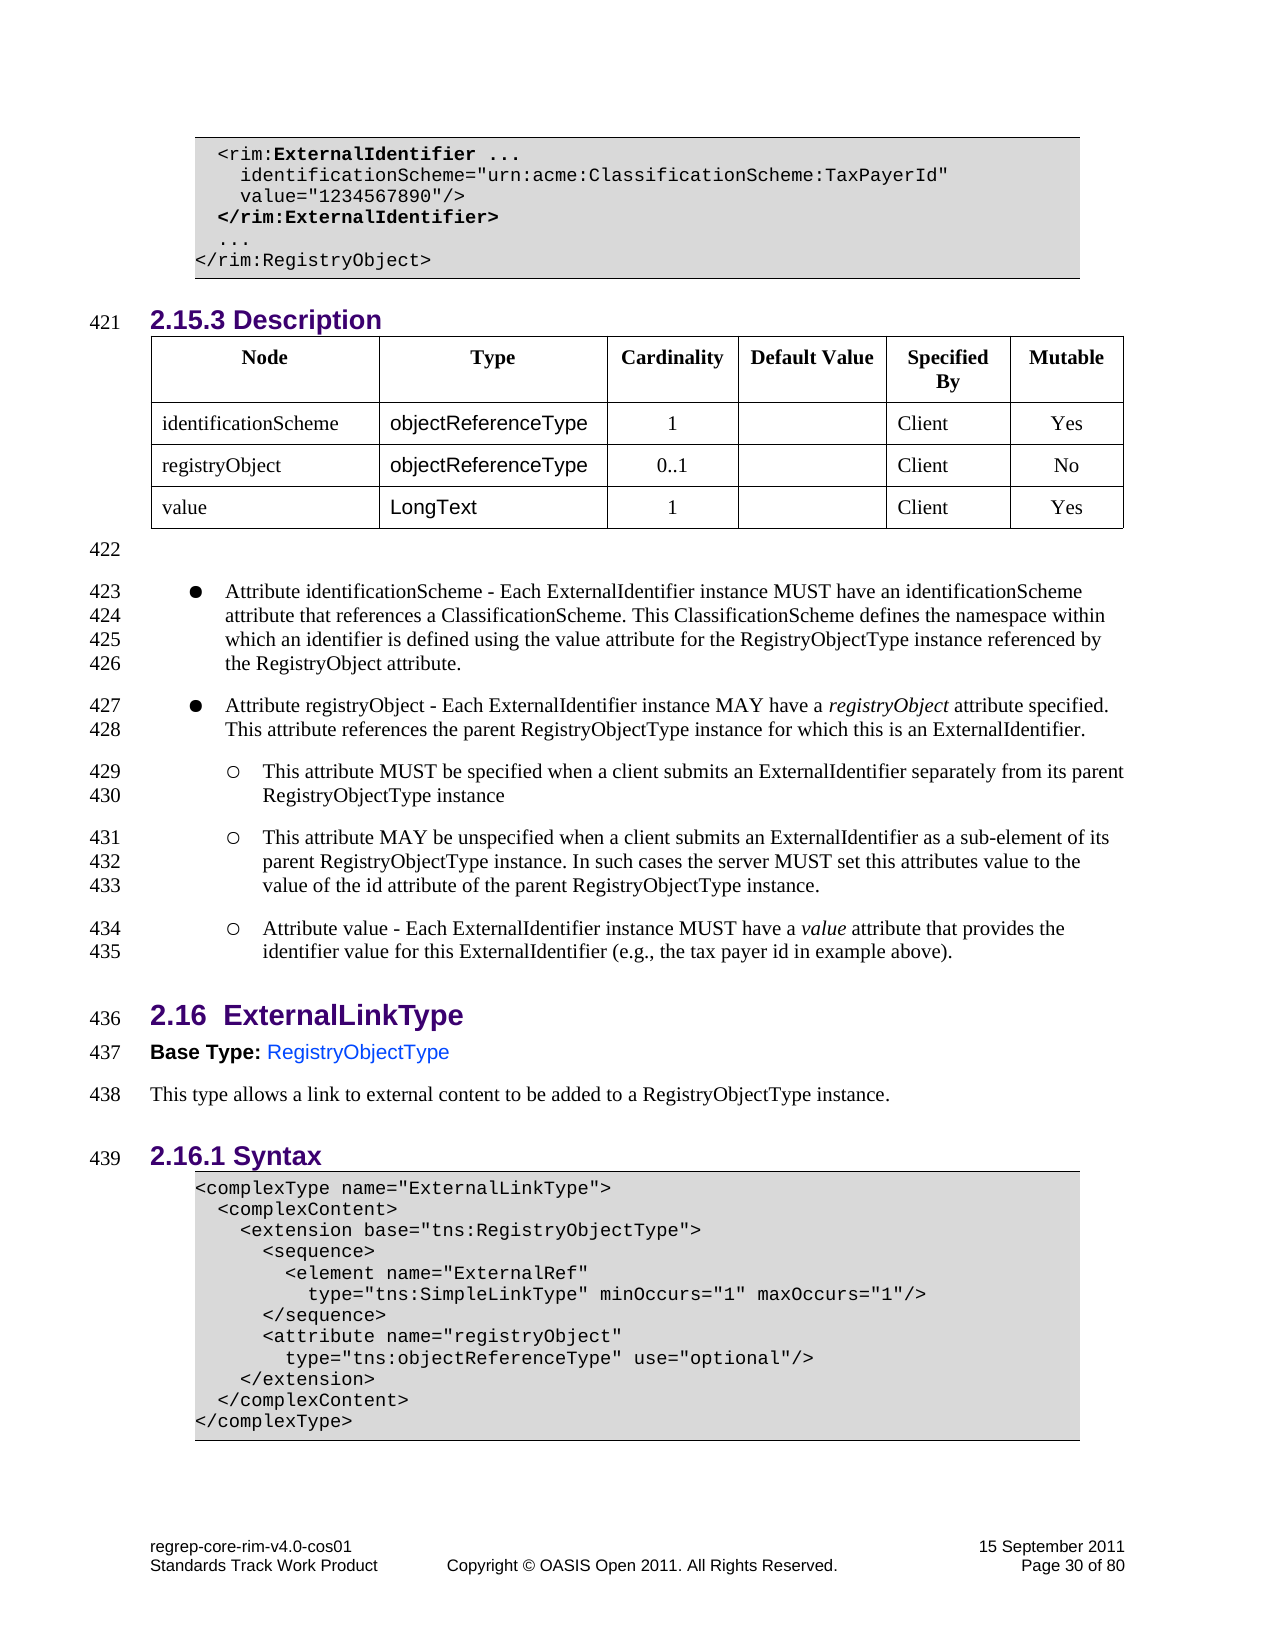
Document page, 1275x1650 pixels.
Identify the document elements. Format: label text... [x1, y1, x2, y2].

table_cell objectReferenceType [380, 445, 607, 486]
list This attribute MUST be specified when a client submits an ExternalIdentifier separately from its parent RegistryObjectType instance [225, 759, 1125, 807]
table_cell [739, 487, 886, 528]
table_cell identificationScheme [152, 403, 379, 444]
list Attribute identificationScheme - Each ExternalIdentifier instance MUST have an identificationScheme attribute that references a ClassificationScheme. This ClassificationScheme defines the namespace within which an identifier is defined using the value attribute for the RegistryObjectType instance referenced by the RegistryObject attribute. [187, 579, 1125, 675]
subtitle Syntax [150, 1140, 1125, 1171]
table_cell No [1011, 445, 1123, 486]
text </complexType> [195, 1405, 1080, 1440]
text </extension> [195, 1362, 1080, 1384]
table_cell Client [887, 403, 1010, 444]
text <extension base="tns:RegistryObjectType"> [195, 1214, 1080, 1235]
list Attribute value - Each ExternalIdentifier instance MUST have a value attribute that provides the identifier value for this ExternalIdentifier (e.g., the tax payer id in example above). [225, 915, 1125, 963]
table_cell Yes [1011, 487, 1123, 528]
subtitle Description [150, 304, 1125, 336]
table_header Specified By [887, 337, 1010, 402]
table_header Node [152, 337, 379, 402]
table_cell [739, 445, 886, 486]
table_cell Yes [1011, 403, 1123, 444]
list Attribute registryObject - Each ExternalIdentifier instance MAY have a registryObject attribute specified. This attribute references the parent RegistryObjectType instance for which this is an ExternalIdentifier. [187, 693, 1125, 741]
table_header Mutable [1011, 337, 1123, 402]
text </rim:RegistryObject> [195, 243, 1080, 278]
text </rim:ExternalIdentifier> [195, 201, 1080, 222]
text </sequence> [195, 1299, 1080, 1320]
table_cell value [152, 487, 379, 528]
text type="tns:SimpleLinkType" minOccurs="1" maxOccurs="1"/> [195, 1277, 1080, 1299]
table_header Cardinality [608, 337, 738, 402]
text value="1234567890"/> [195, 180, 1080, 201]
table_cell Client [887, 445, 1010, 486]
text <sequence> [195, 1235, 1080, 1256]
text identificationScheme="urn:acme:ClassificationScheme:TaxPayerId" [195, 158, 1080, 180]
text <attribute name="registryObject" [195, 1320, 1080, 1341]
text Base Type: RegistryObjectType [150, 1040, 1125, 1064]
table_cell registryObject [152, 445, 379, 486]
table_cell 0..1 [608, 445, 738, 486]
subtitle ExternalLinkType [150, 997, 1125, 1031]
text ... [195, 222, 1080, 243]
text <complexContent> [195, 1192, 1080, 1214]
table_header Default Value [739, 337, 886, 402]
text </complexContent> [195, 1384, 1080, 1405]
text <element name="ExternalRef" [195, 1256, 1080, 1277]
table_cell [739, 403, 886, 444]
text This type allows a link to external content to be added to a RegistryObjectType instance. [150, 1082, 1125, 1106]
text <rim:ExternalIdentifier ... [195, 138, 1080, 158]
text <complexType name="ExternalLinkType"> [195, 1172, 1080, 1192]
table_cell 1 [608, 487, 738, 528]
table_cell LongText [380, 487, 607, 528]
table_cell 1 [608, 403, 738, 444]
table_header Type [380, 337, 607, 402]
table_cell Client [887, 487, 1010, 528]
table_cell objectReferenceType [380, 403, 607, 444]
list This attribute MAY be unspecified when a client submits an ExternalIdentifier as a sub-element of its parent RegistryObjectType instance. In such cases the server MUST set this attributes value to the value of the id attribute of the parent RegistryObjectType instance. [225, 825, 1125, 897]
text type="tns:objectReferenceType" use="optional"/> [195, 1341, 1080, 1362]
